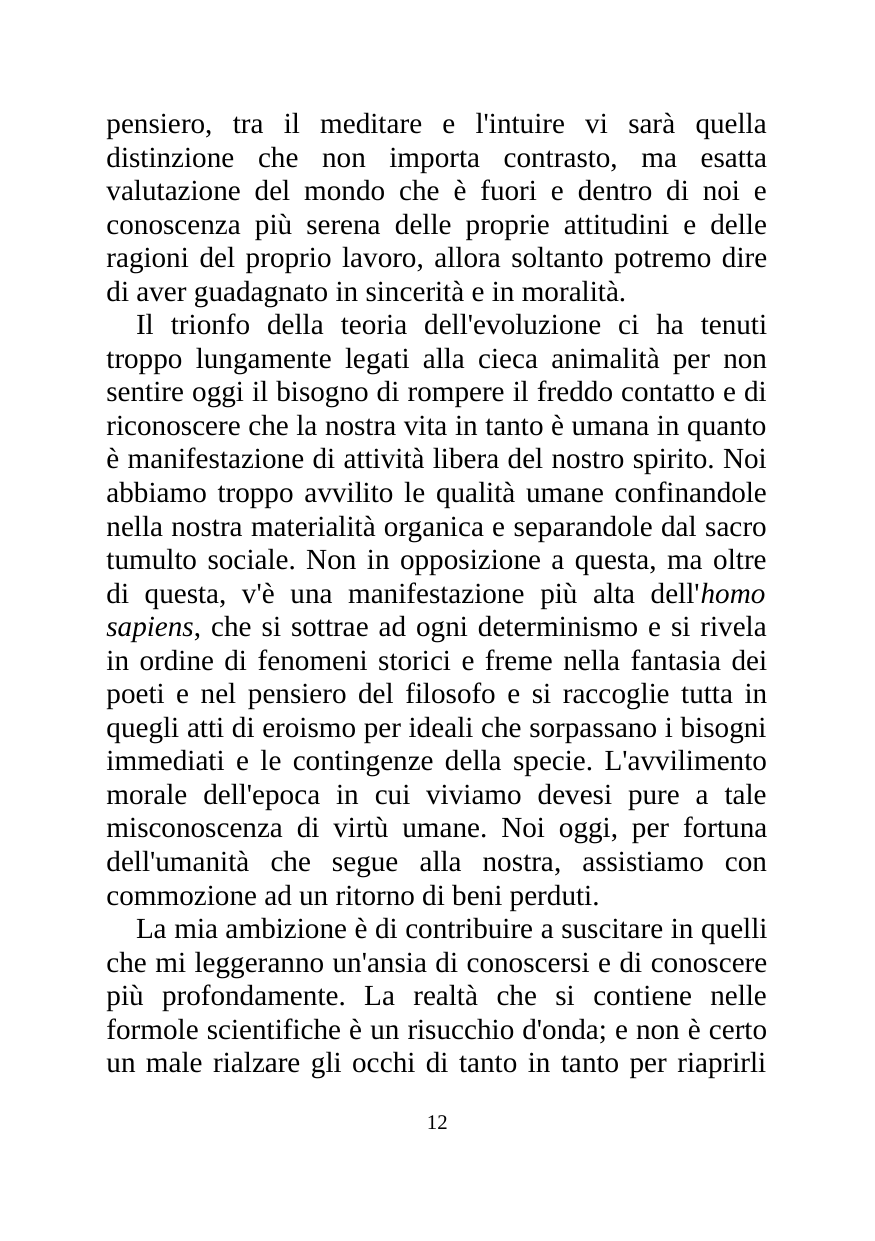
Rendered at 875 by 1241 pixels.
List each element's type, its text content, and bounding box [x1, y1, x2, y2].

text pensiero, tra il meditare e l'intuire vi sarà quella distinzione che non importa contrasto, ma esatta valutazione del mondo che è fuori e dentro di noi e conoscenza più serena delle proprie attitudini e delle ragioni del proprio lavoro, allora soltanto potremo dire di aver guadagnato in sincerità e in moralità. [106, 106, 768, 307]
text La mia ambizione è di contribuire a suscitare in quelli che mi leggeranno un'ansia di conoscersi e di conoscere più profondamente. La realtà che si contiene nelle formole scientifiche è un risucchio d'onda; e non è certo un male rialzare gli occhi di tanto in tanto per riaprirli [106, 911, 768, 1079]
text Il trionfo della teoria dell'evoluzione ci ha tenuti troppo lungamente legati alla cieca animalità per non sentire oggi il bisogno di rompere il freddo contatto e di riconoscere che la nostra vita in tanto è umana in quanto è manifestazione di attività libera del nostro spirito. Noi abbiamo troppo avvilito le qualità umane confinandole nella nostra materialità organica e separandole dal sacro tumulto sociale. Non in opposizione a questa, ma oltre di questa, v'è una manifestazione più alta dell'homo sapiens, che si sottrae ad ogni determinismo e si rivela in ordine di fenomeni storici e freme nella fantasia dei poeti e nel pensiero del filosofo e si raccoglie tutta in quegli atti di eroismo per ideali che sorpassano i bisogni immediati e le contingenze della specie. L'avvilimento morale dell'epoca in cui viviamo devesi pure a tale misconoscenza di virtù umane. Noi oggi, per fortuna dell'umanità che segue alla nostra, assistiamo con commozione ad un ritorno di beni perduti. [106, 307, 768, 911]
